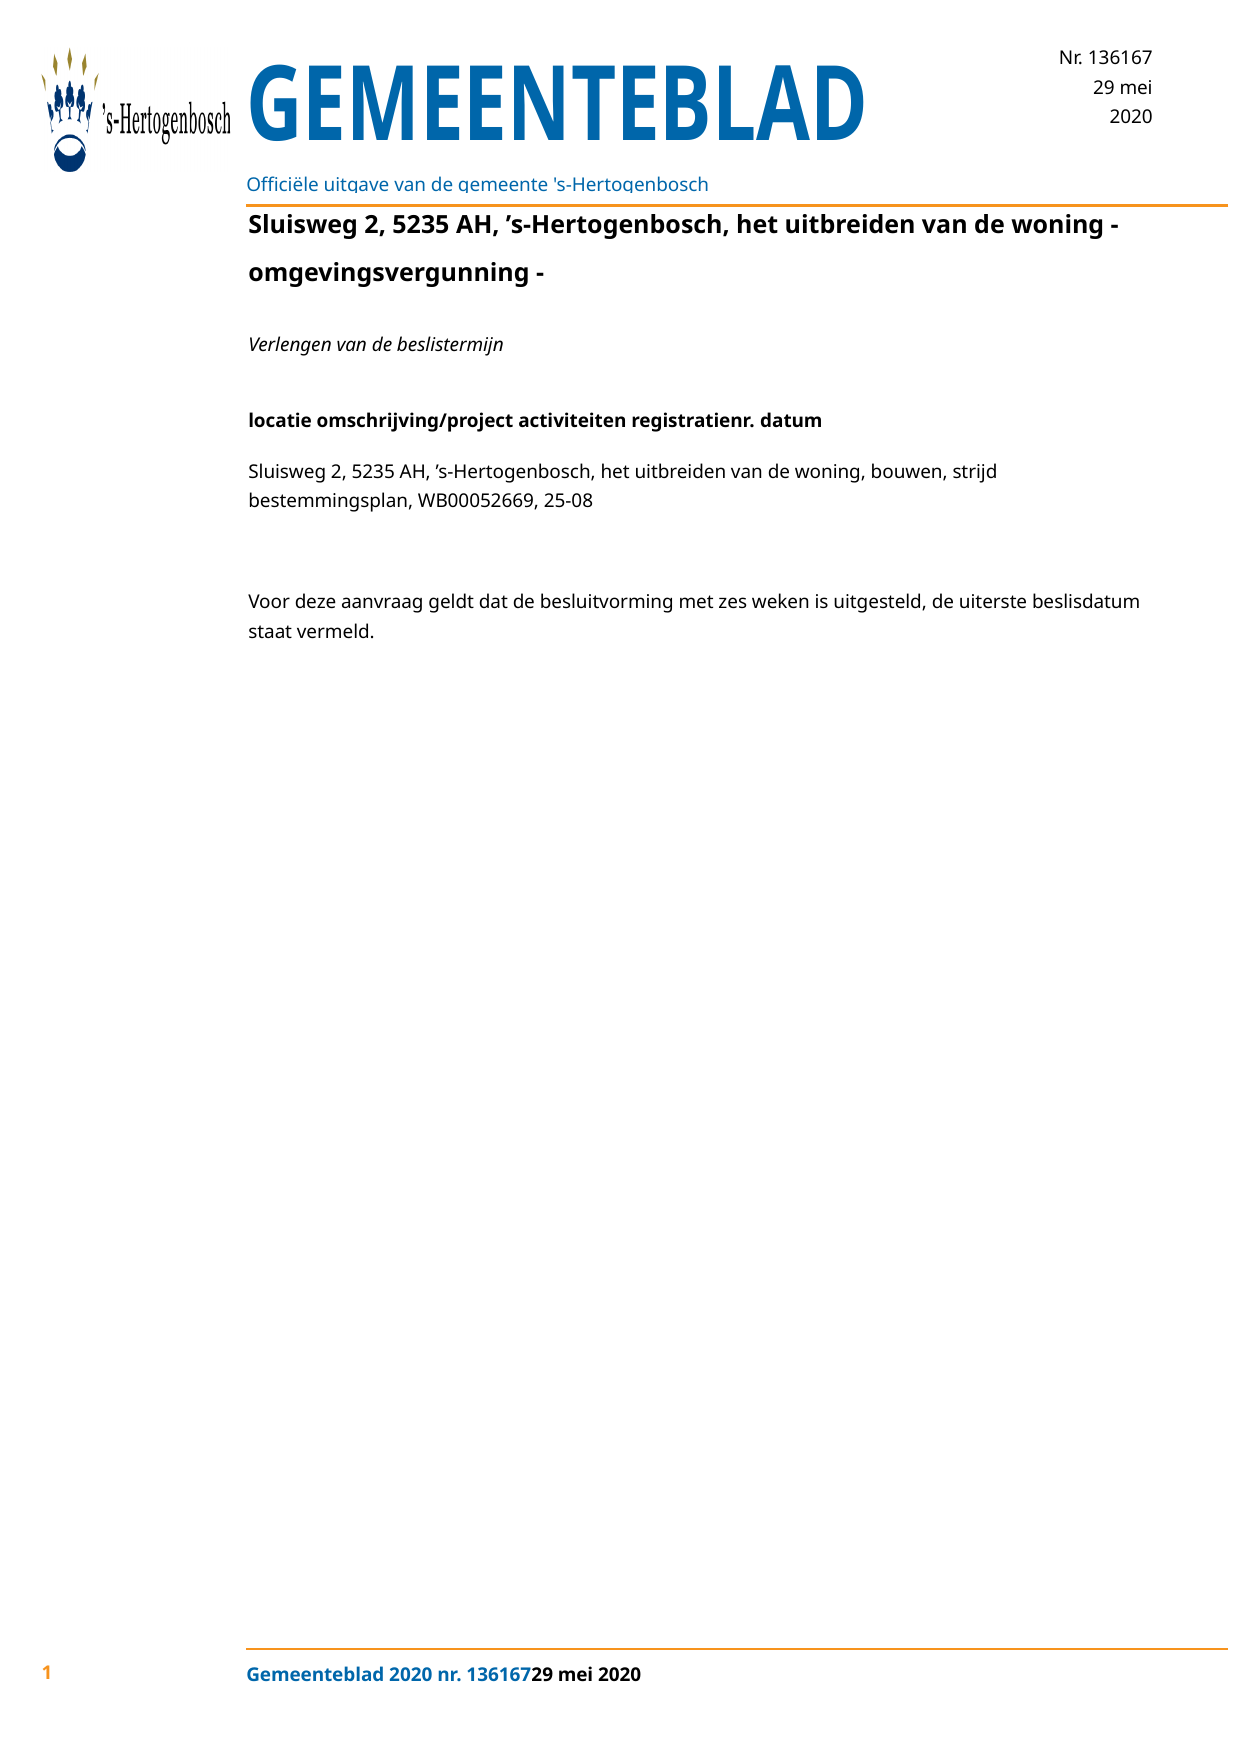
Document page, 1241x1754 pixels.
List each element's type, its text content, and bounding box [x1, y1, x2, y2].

text Voor deze aanvraag geldt dat de besluitvorming met zes weken is uitgesteld, de uiterste beslisdatum staat vermeld. [248, 588, 1152, 644]
text locatie omschrijving/project activiteiten registratienr. datum [248, 408, 1152, 433]
text Verlengen van de beslistermijn [248, 331, 1152, 357]
text Sluisweg 2, 5235 AH, ’s-Hertogenbosch, het uitbreiden van de woning - omgevingsvergunning - [248, 207, 1152, 288]
text Sluisweg 2, 5235 AH, ’s-Hertogenbosch, het uitbreiden van de woning, bouwen, strijd bestemmingsplan, WB00052669, 25-08 [248, 458, 1152, 513]
picture [41, 47, 231, 172]
